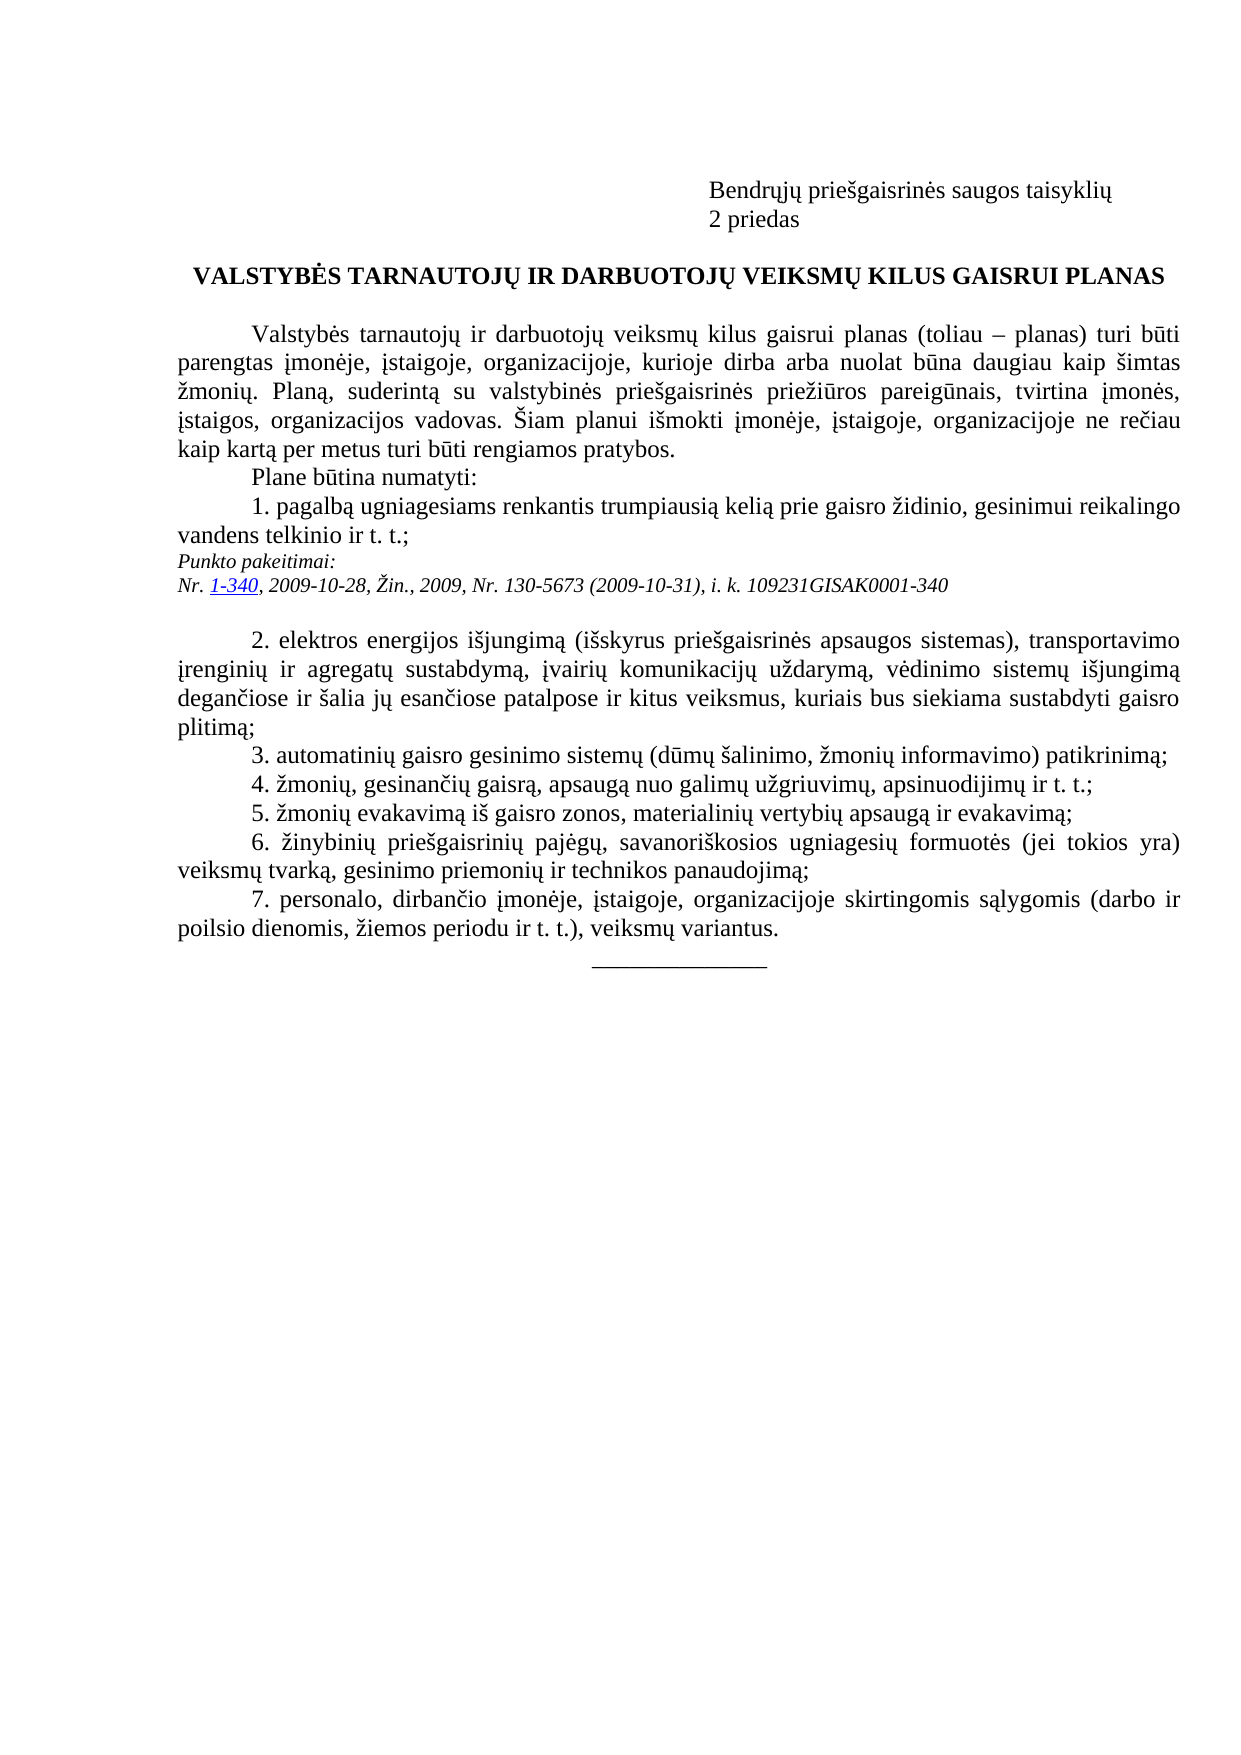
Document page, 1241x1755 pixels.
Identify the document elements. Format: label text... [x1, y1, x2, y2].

text Bendrųjų priešgaisrinės saugos taisyklių [709, 175, 1181, 204]
text 7. personalo, dirbančio įmonėje, įstaigoje, organizacijoje skirtingomis sąlygomis (darbo ir poilsio dienomis, žiemos periodu ir t. t.), veiksmų variantus. [177, 884, 1181, 942]
text 2. elektros energijos išjungimą (išskyrus priešgaisrinės apsaugos sistemas), transportavimo įrenginių ir agregatų sustabdymą, įvairių komunikacijų uždarymą, vėdinimo sistemų išjungimą degančiose ir šalia jų esančiose patalpose ir kitus veiksmus, kuriais bus siekiama sustabdyti gaisro plitimą; [177, 626, 1181, 741]
text Punkto pakeitimai: [177, 549, 1181, 573]
text 1. pagalbą ugniagesiams renkantis trumpiausią kelią prie gaisro židinio, gesinimui reikalingo vandens telkinio ir t. t.; [177, 491, 1181, 549]
text VALSTYBĖS TARNAUTOJŲ IR DARBUOTOJŲ VEIKSMŲ KILUS GAISRUI PLANAS [177, 261, 1181, 290]
text Valstybės tarnautojų ir darbuotojų veiksmų kilus gaisrui planas (toliau – planas) turi būti parengtas įmonėje, įstaigoje, organizacijoje, kurioje dirba arba nuolat būna daugiau kaip šimtas žmonių. Planą, suderintą su valstybinės priešgaisrinės priežiūros pareigūnais, tvirtina įmonės, įstaigos, organizacijos vadovas. Šiam planui išmokti įmonėje, įstaigoje, organizacijoje ne rečiau kaip kartą per metus turi būti rengiamos pratybos. [177, 319, 1181, 462]
text Plane būtina numatyti: [177, 462, 1181, 491]
text 6. žinybinių priešgaisrinių pajėgų, savanoriškosios ugniagesių formuotės (jei tokios yra) veiksmų tvarką, gesinimo priemonių ir technikos panaudojimą; [177, 827, 1181, 884]
text ______________ [177, 942, 1181, 971]
text 5. žmonių evakavimą iš gaisro zonos, materialinių vertybių apsaugą ir evakavimą; [177, 798, 1181, 827]
text 4. žmonių, gesinančių gaisrą, apsaugą nuo galimų užgriuvimų, apsinuodijimų ir t. t.; [177, 769, 1181, 798]
text 3. automatinių gaisro gesinimo sistemų (dūmų šalinimo, žmonių informavimo) patikrinimą; [177, 741, 1181, 769]
text 2 priedas [177, 204, 1181, 232]
text Nr. 1-340, 2009-10-28, Žin., 2009, Nr. 130-5673 (2009-10-31), i. k. 109231GISAK0001-340 [177, 573, 1181, 597]
